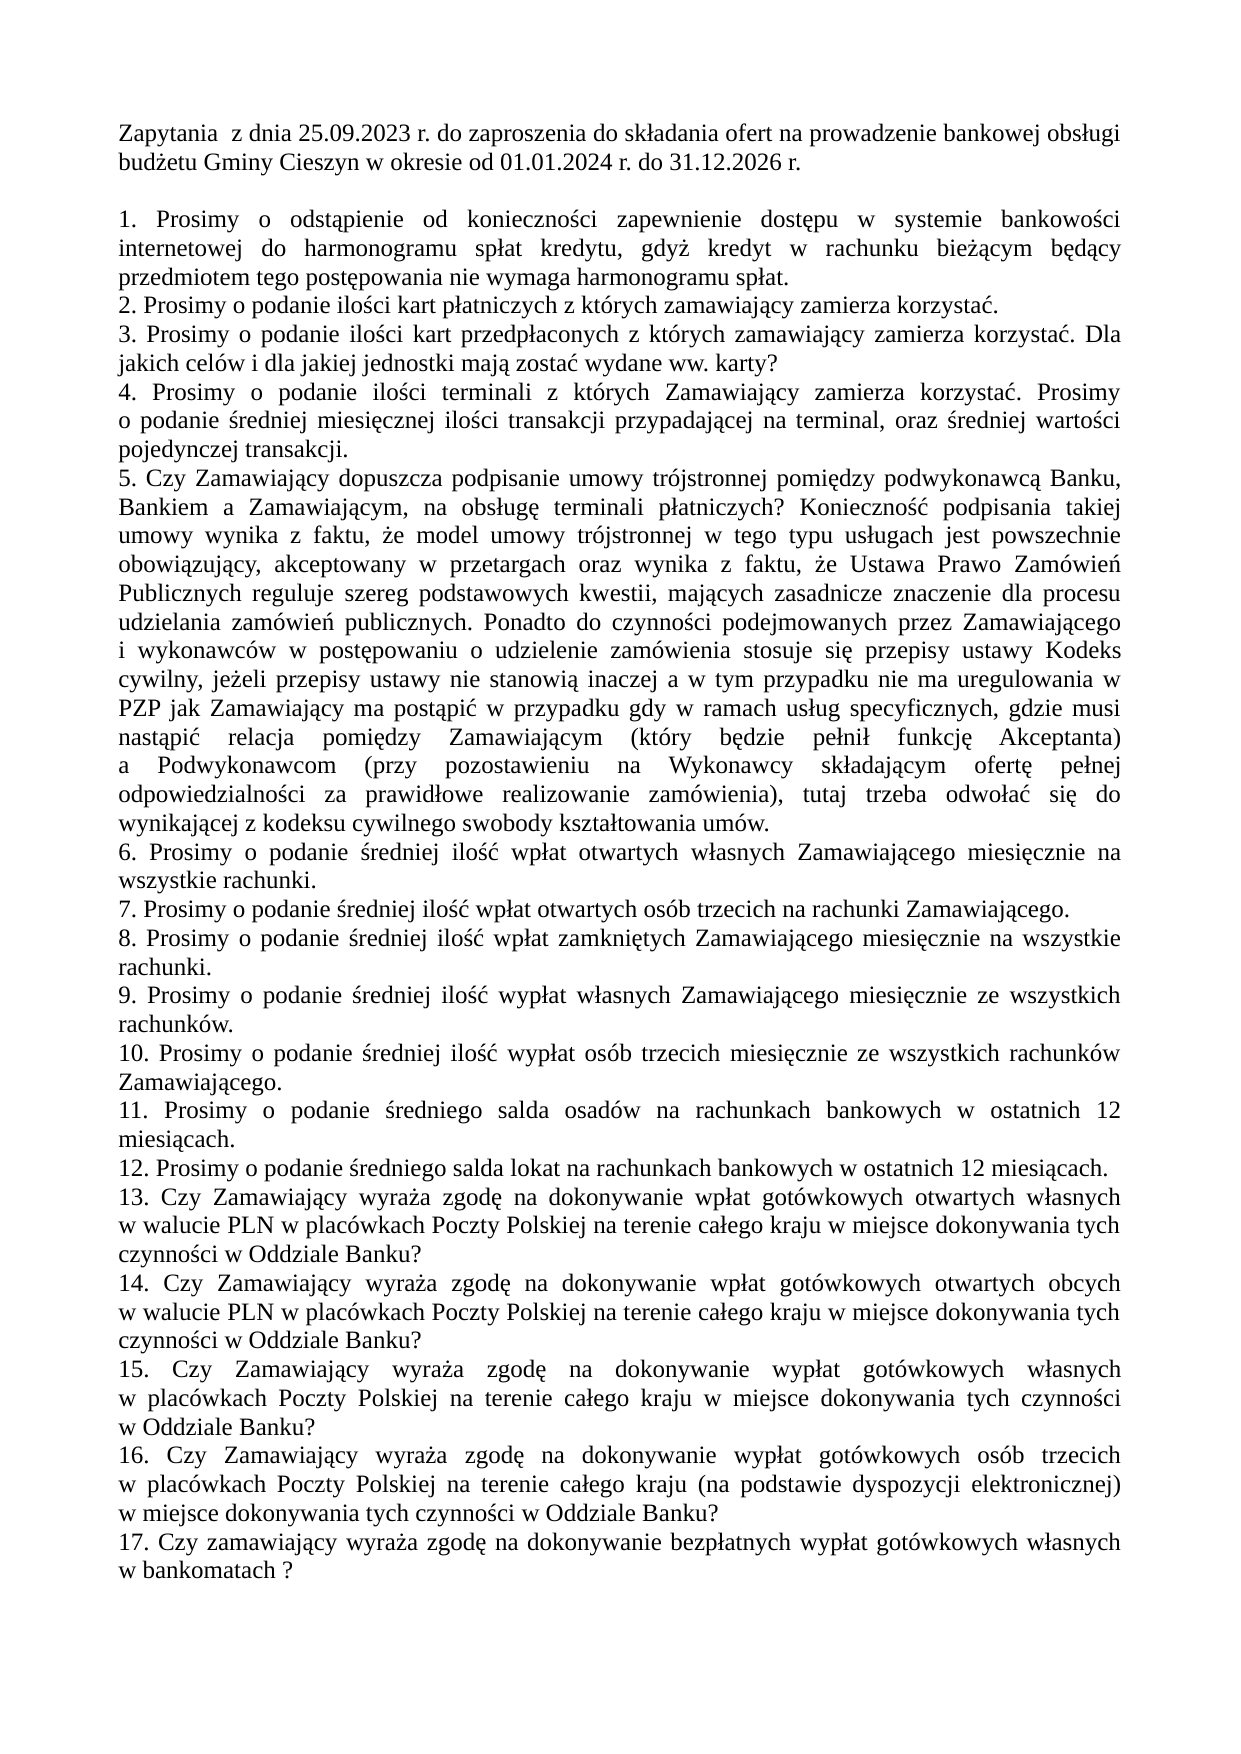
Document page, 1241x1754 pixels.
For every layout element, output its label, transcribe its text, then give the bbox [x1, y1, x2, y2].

text 1. Prosimy o odstąpienie od konieczności zapewnienie dostępu w systemie bankowości internetowej do harmonogramu spłat kredytu, gdyż kredyt w rachunku bieżącym będący przedmiotem tego postępowania nie wymaga harmonogramu spłat. [118, 204, 1122, 291]
text 16. Czy Zamawiający wyraża zgodę na dokonywanie wypłat gotówkowych osób trzecich w placówkach Poczty Polskiej na terenie całego kraju (na podstawie dyspozycji elektronicznej) w miejsce dokonywania tych czynności w Oddziale Banku? [118, 1441, 1122, 1527]
text 10. Prosimy o podanie średniej ilość wypłat osób trzecich miesięcznie ze wszystkich rachunków Zamawiającego. [118, 1038, 1122, 1096]
text 14. Czy Zamawiający wyraża zgodę na dokonywanie wpłat gotówkowych otwartych obcych w walucie PLN w placówkach Poczty Polskiej na terenie całego kraju w miejsce dokonywania tych czynności w Oddziale Banku? [118, 1268, 1122, 1354]
text 3. Prosimy o podanie ilości kart przedpłaconych z których zamawiający zamierza korzystać. Dla jakich celów i dla jakiej jednostki mają zostać wydane ww. karty? [118, 319, 1122, 377]
text 7. Prosimy o podanie średniej ilość wpłat otwartych osób trzecich na rachunki Zamawiającego. [118, 894, 1122, 923]
text 17. Czy zamawiający wyraża zgodę na dokonywanie bezpłatnych wypłat gotówkowych własnych w bankomatach ? [118, 1527, 1122, 1584]
text 5. Czy Zamawiający dopuszcza podpisanie umowy trójstronnej pomiędzy podwykonawcą Banku, Bankiem a Zamawiającym, na obsługę terminali płatniczych? Konieczność podpisania takiej umowy wynika z faktu, że model umowy trójstronnej w tego typu usługach jest powszechnie obowiązujący, akceptowany w przetargach oraz wynika z faktu, że Ustawa Prawo Zamówień Publicznych reguluje szereg podstawowych kwestii, mających zasadnicze znaczenie dla procesu udzielania zamówień publicznych. Ponadto do czynności podejmowanych przez Zamawiającego i wykonawców w postępowaniu o udzielenie zamówienia stosuje się przepisy ustawy Kodeks cywilny, jeżeli przepisy ustawy nie stanowią inaczej a w tym przypadku nie ma uregulowania w PZP jak Zamawiający ma postąpić w przypadku gdy w ramach usług specyficznych, gdzie musi nastąpić relacja pomiędzy Zamawiającym (który będzie pełnił funkcję Akceptanta) a Podwykonawcom (przy pozostawieniu na Wykonawcy składającym ofertę pełnej odpowiedzialności za prawidłowe realizowanie zamówienia), tutaj trzeba odwołać się do wynikającej z kodeksu cywilnego swobody kształtowania umów. [118, 463, 1122, 837]
text 9. Prosimy o podanie średniej ilość wypłat własnych Zamawiającego miesięcznie ze wszystkich rachunków. [118, 981, 1122, 1038]
text Zapytania z dnia 25.09.2023 r. do zaproszenia do składania ofert na prowadzenie bankowej obsługi budżetu Gminy Cieszyn w okresie od 01.01.2024 r. do 31.12.2026 r. [118, 118, 1122, 176]
text 11. Prosimy o podanie średniego salda osadów na rachunkach bankowych w ostatnich 12 miesiącach. [118, 1096, 1122, 1153]
text 4. Prosimy o podanie ilości terminali z których Zamawiający zamierza korzystać. Prosimy o podanie średniej miesięcznej ilości transakcji przypadającej na terminal, oraz średniej wartości pojedynczej transakcji. [118, 377, 1122, 463]
text 15. Czy Zamawiający wyraża zgodę na dokonywanie wypłat gotówkowych własnych w placówkach Poczty Polskiej na terenie całego kraju w miejsce dokonywania tych czynności w Oddziale Banku? [118, 1354, 1122, 1441]
text 6. Prosimy o podanie średniej ilość wpłat otwartych własnych Zamawiającego miesięcznie na wszystkie rachunki. [118, 837, 1122, 894]
text 2. Prosimy o podanie ilości kart płatniczych z których zamawiający zamierza korzystać. [118, 291, 1122, 319]
text 12. Prosimy o podanie średniego salda lokat na rachunkach bankowych w ostatnich 12 miesiącach. [118, 1153, 1122, 1182]
text 13. Czy Zamawiający wyraża zgodę na dokonywanie wpłat gotówkowych otwartych własnych w walucie PLN w placówkach Poczty Polskiej na terenie całego kraju w miejsce dokonywania tych czynności w Oddziale Banku? [118, 1182, 1122, 1268]
text 8. Prosimy o podanie średniej ilość wpłat zamkniętych Zamawiającego miesięcznie na wszystkie rachunki. [118, 923, 1122, 981]
